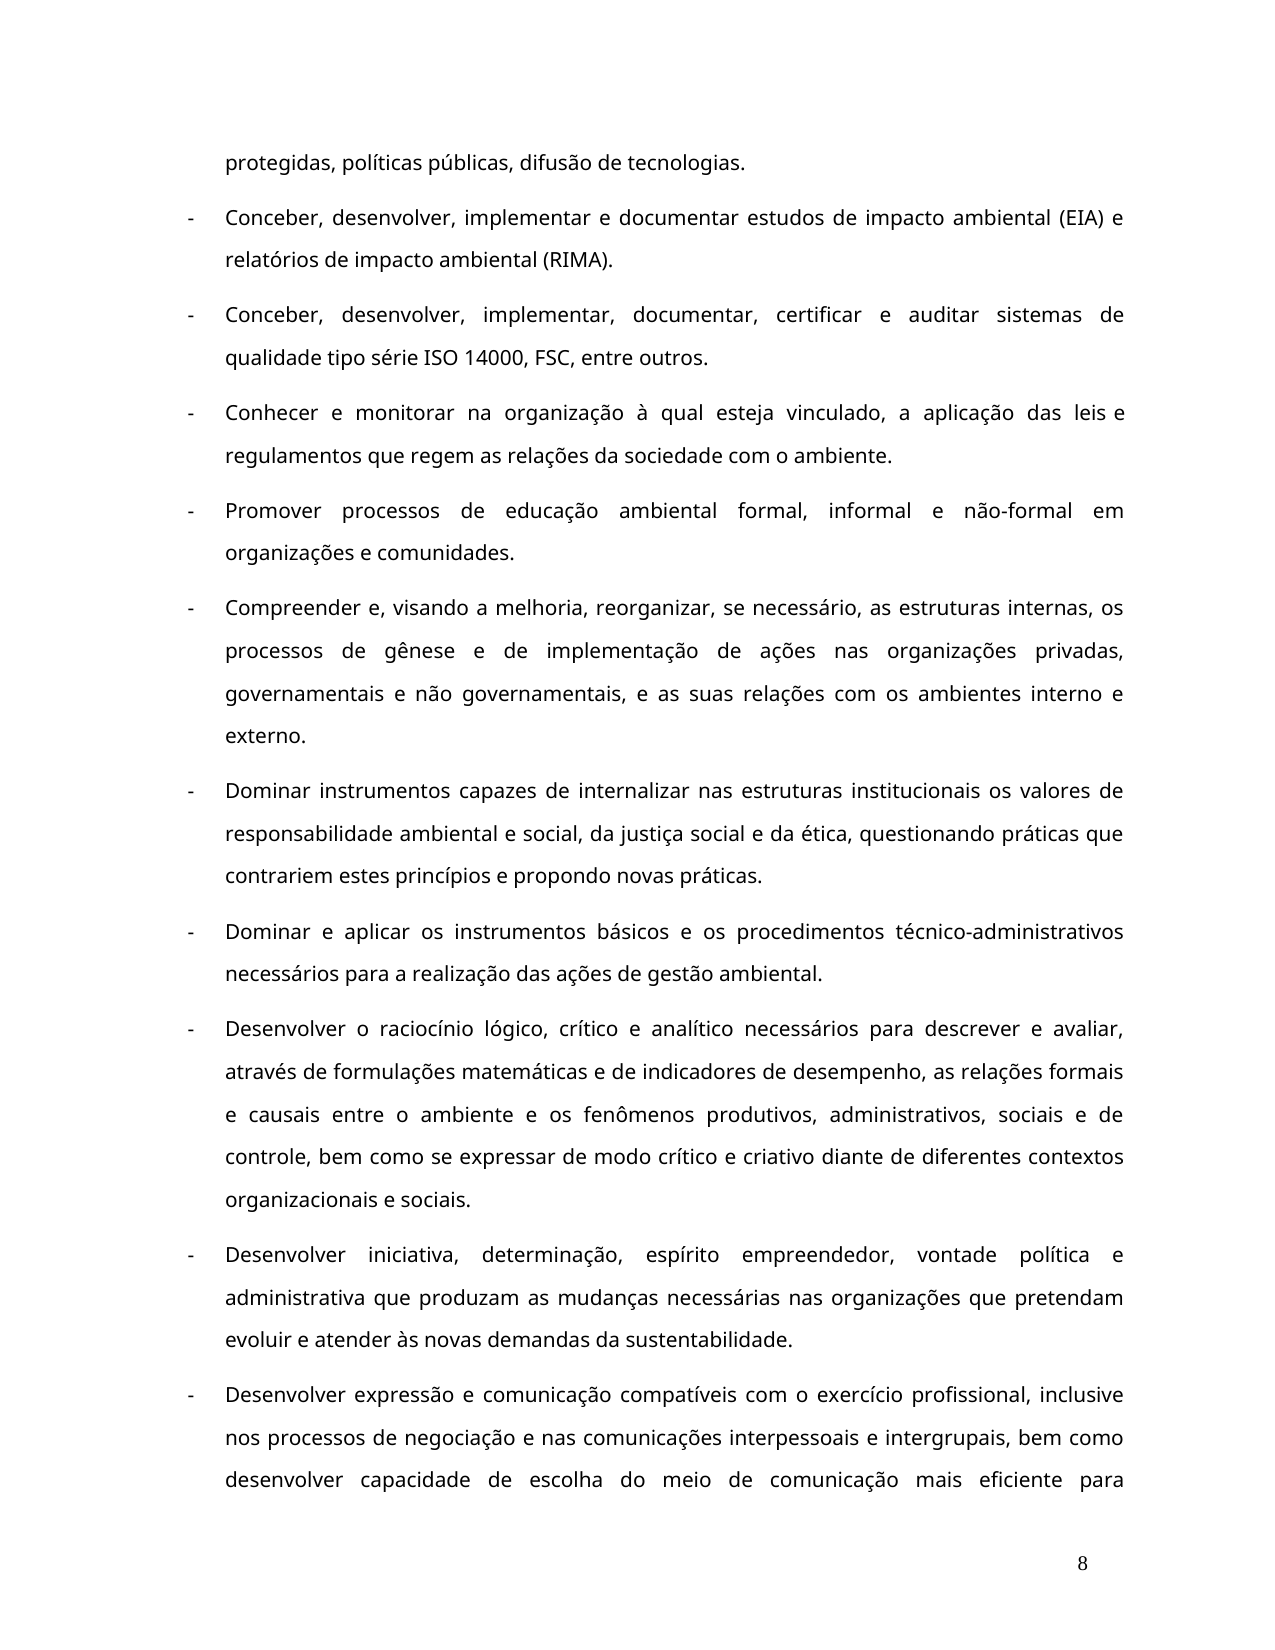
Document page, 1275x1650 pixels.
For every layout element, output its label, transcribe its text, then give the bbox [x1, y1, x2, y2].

list protegidas, políticas públicas, difusão de tecnologias. [187, 148, 1125, 176]
list Dominar instrumentos capazes de internalizar nas estruturas institucionais os valores de responsabilidade ambiental e social, da justiça social e da ética, questionando práticas que contrariem estes princípios e propondo novas práticas. [187, 776, 1125, 890]
list Dominar e aplicar os instrumentos básicos e os procedimentos técnico-administrativos necessários para a realização das ações de gestão ambiental. [187, 917, 1125, 988]
list Desenvolver o raciocínio lógico, crítico e analítico necessários para descrever e avaliar, através de formulações matemáticas e de indicadores de desempenho, as relações formais e causais entre o ambiente e os fenômenos produtivos, administrativos, sociais e de controle, bem como se expressar de modo crítico e criativo diante de diferentes contextos organizacionais e sociais. [187, 1014, 1125, 1213]
list Conhecer e monitorar na organização à qual esteja vinculado, a aplicação das leis e regulamentos que regem as relações da sociedade com o ambiente. [187, 398, 1125, 469]
list Compreender e, visando a melhoria, reorganizar, se necessário, as estruturas internas, os processos de gênese e de implementação de ações nas organizações privadas, governamentais e não governamentais, e as suas relações com os ambientes interno e externo. [187, 593, 1125, 750]
list Desenvolver expressão e comunicação compatíveis com o exercício profissional, inclusive nos processos de negociação e nas comunicações interpessoais e intergrupais, bem como desenvolver capacidade de escolha do meio de comunicação mais eficiente para [187, 1380, 1125, 1494]
list Conceber, desenvolver, implementar e documentar estudos de impacto ambiental (EIA) e relatórios de impacto ambiental (RIMA). [187, 203, 1125, 274]
list Conceber, desenvolver, implementar, documentar, certificar e auditar sistemas de qualidade tipo série ISO 14000, FSC, entre outros. [187, 300, 1125, 371]
list Promover processos de educação ambiental formal, informal e não-formal em organizações e comunidades. [187, 496, 1125, 567]
list Desenvolver iniciativa, determinação, espírito empreendedor, vontade política e administrativa que produzam as mudanças necessárias nas organizações que pretendam evoluir e atender às novas demandas da sustentabilidade. [187, 1240, 1125, 1354]
